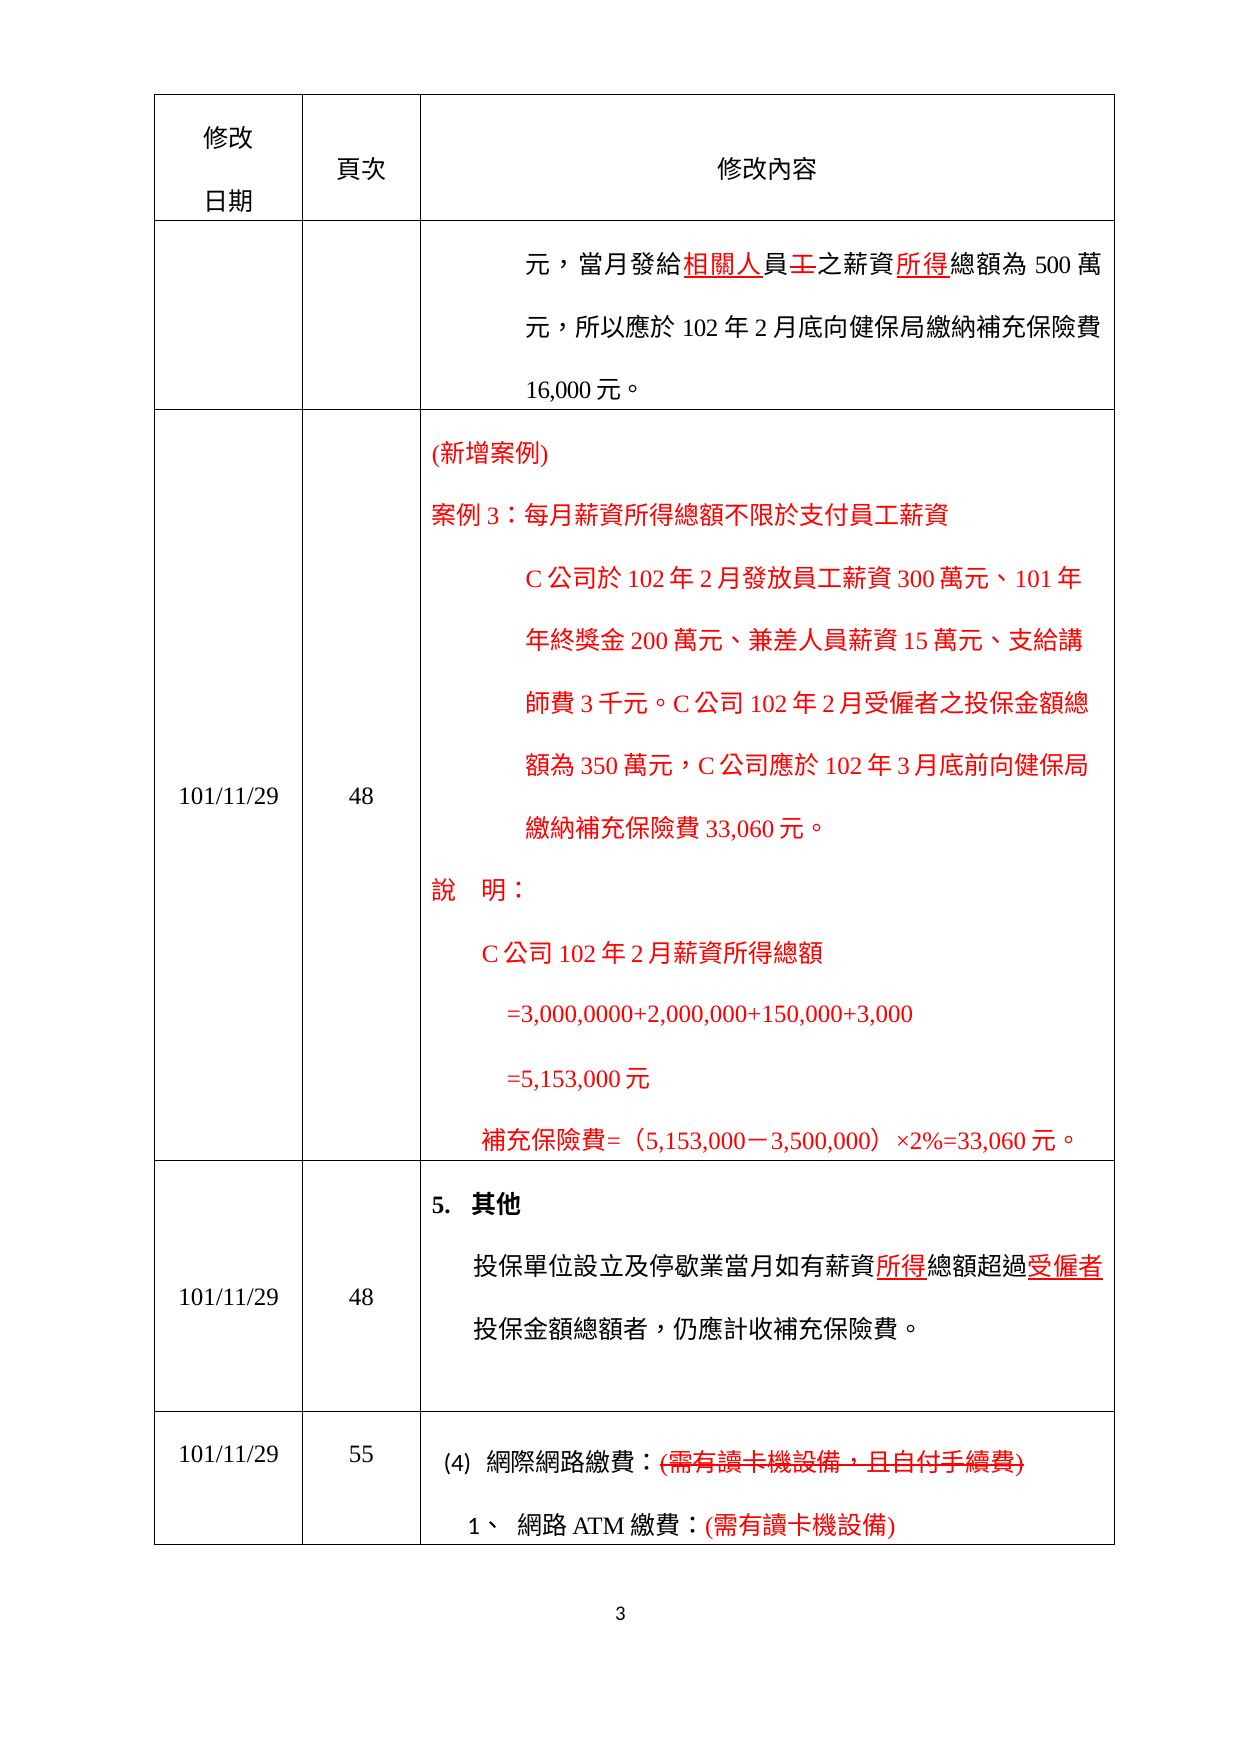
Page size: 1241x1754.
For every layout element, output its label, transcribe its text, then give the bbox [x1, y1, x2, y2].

table_cell [303, 221, 420, 409]
table_cell 101/11/29 [155, 410, 302, 1160]
table_header 修改 日期 [155, 95, 302, 220]
table_cell 網際網路繳費：(需有讀卡機設備，且自付手續費) 網路ATM繳費：(需有讀卡機設備) [421, 1412, 1114, 1544]
table_header 修改內容 [421, 95, 1114, 220]
table_header 頁次 [303, 95, 420, 220]
table_cell 101/11/29 [155, 1412, 302, 1544]
table_cell 元，當月發給相關人員工之薪資所得總額為500萬元，所以應於102年2月底向健保局繳納補充保險費16,000元。 [421, 221, 1114, 409]
table_cell 55 [303, 1412, 420, 1544]
table_cell (新增案例) 案例3：每月薪資所得總額不限於支付員工薪資 C公司於102年2月發放員工薪資300萬元、101年年終獎金200萬元、兼差人員薪資15萬元、支給講師費3千元。C公司102年2月受僱者之投保金額總額為350萬元，C公司應於102年3月底前向健保局繳納補充保險費33,060元。 說 明： C公司102年2月薪資所得總額 =3,000,0000+2,000,000+150,000+3,000 =5,153,000元 補充保險費=（5,153,000－3,500,000）×2%=33,060元。 [421, 410, 1114, 1160]
table_cell 101/11/29 [155, 1161, 302, 1411]
table_cell 48 [303, 1161, 420, 1411]
table_cell 48 [303, 410, 420, 1160]
table_cell 其他 投保單位設立及停歇業當月如有薪資所得總額超過受僱者投保金額總額者，仍應計收補充保險費。 [421, 1161, 1114, 1411]
table_cell [155, 221, 302, 409]
